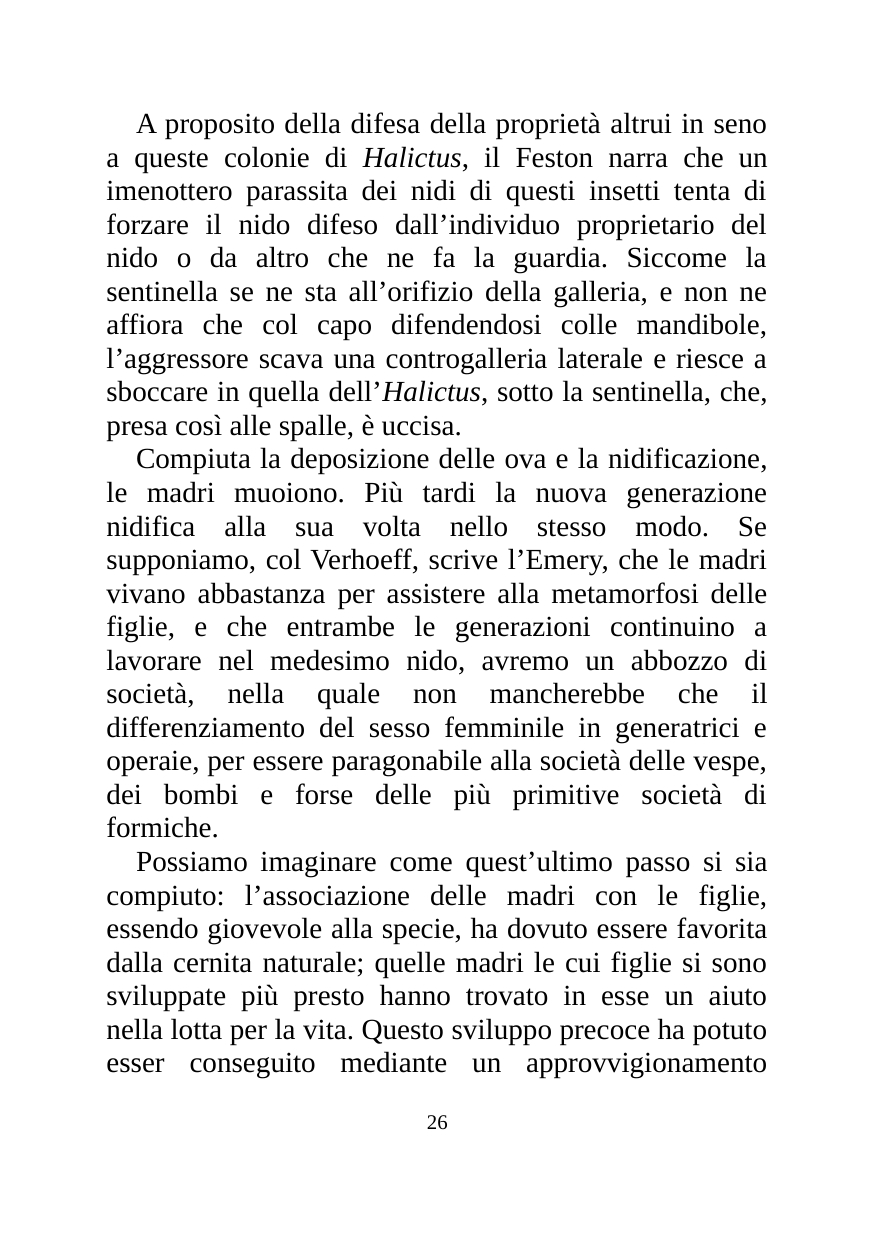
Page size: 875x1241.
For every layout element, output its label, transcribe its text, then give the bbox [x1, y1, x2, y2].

text Compiuta la deposizione delle ova e la nidificazione, le madri muoiono. Più tardi la nuova generazione nidifica alla sua volta nello stesso modo. Se supponiamo, col Verhoeff, scrive l’Emery, che le madri vivano abbastanza per assistere alla metamorfosi delle figlie, e che entrambe le generazioni continuino a lavorare nel medesimo nido, avremo un abbozzo di società, nella quale non mancherebbe che il differenziamento del sesso femminile in generatrici e operaie, per essere paragonabile alla società delle vespe, dei bombi e forse delle più primitive società di formiche. [106, 442, 768, 844]
text Possiamo imaginare come quest’ultimo passo si sia compiuto: l’associazione delle madri con le figlie, essendo giovevole alla specie, ha dovuto essere favorita dalla cernita naturale; quelle madri le cui figlie si sono sviluppate più presto hanno trovato in esse un aiuto nella lotta per la vita. Questo sviluppo precoce ha potuto esser conseguito mediante un approvvigionamento [106, 844, 768, 1079]
text A proposito della difesa della proprietà altrui in seno a queste colonie di Halictus, il Feston narra che un imenottero parassita dei nidi di questi insetti tenta di forzare il nido difeso dall’individuo proprietario del nido o da altro che ne fa la guardia. Siccome la sentinella se ne sta all’orifizio della galleria, e non ne affiora che col capo difendendosi colle mandibole, l’aggressore scava una controgalleria laterale e riesce a sboccare in quella dell’Halictus, sotto la sentinella, che, presa così alle spalle, è uccisa. [106, 106, 768, 442]
